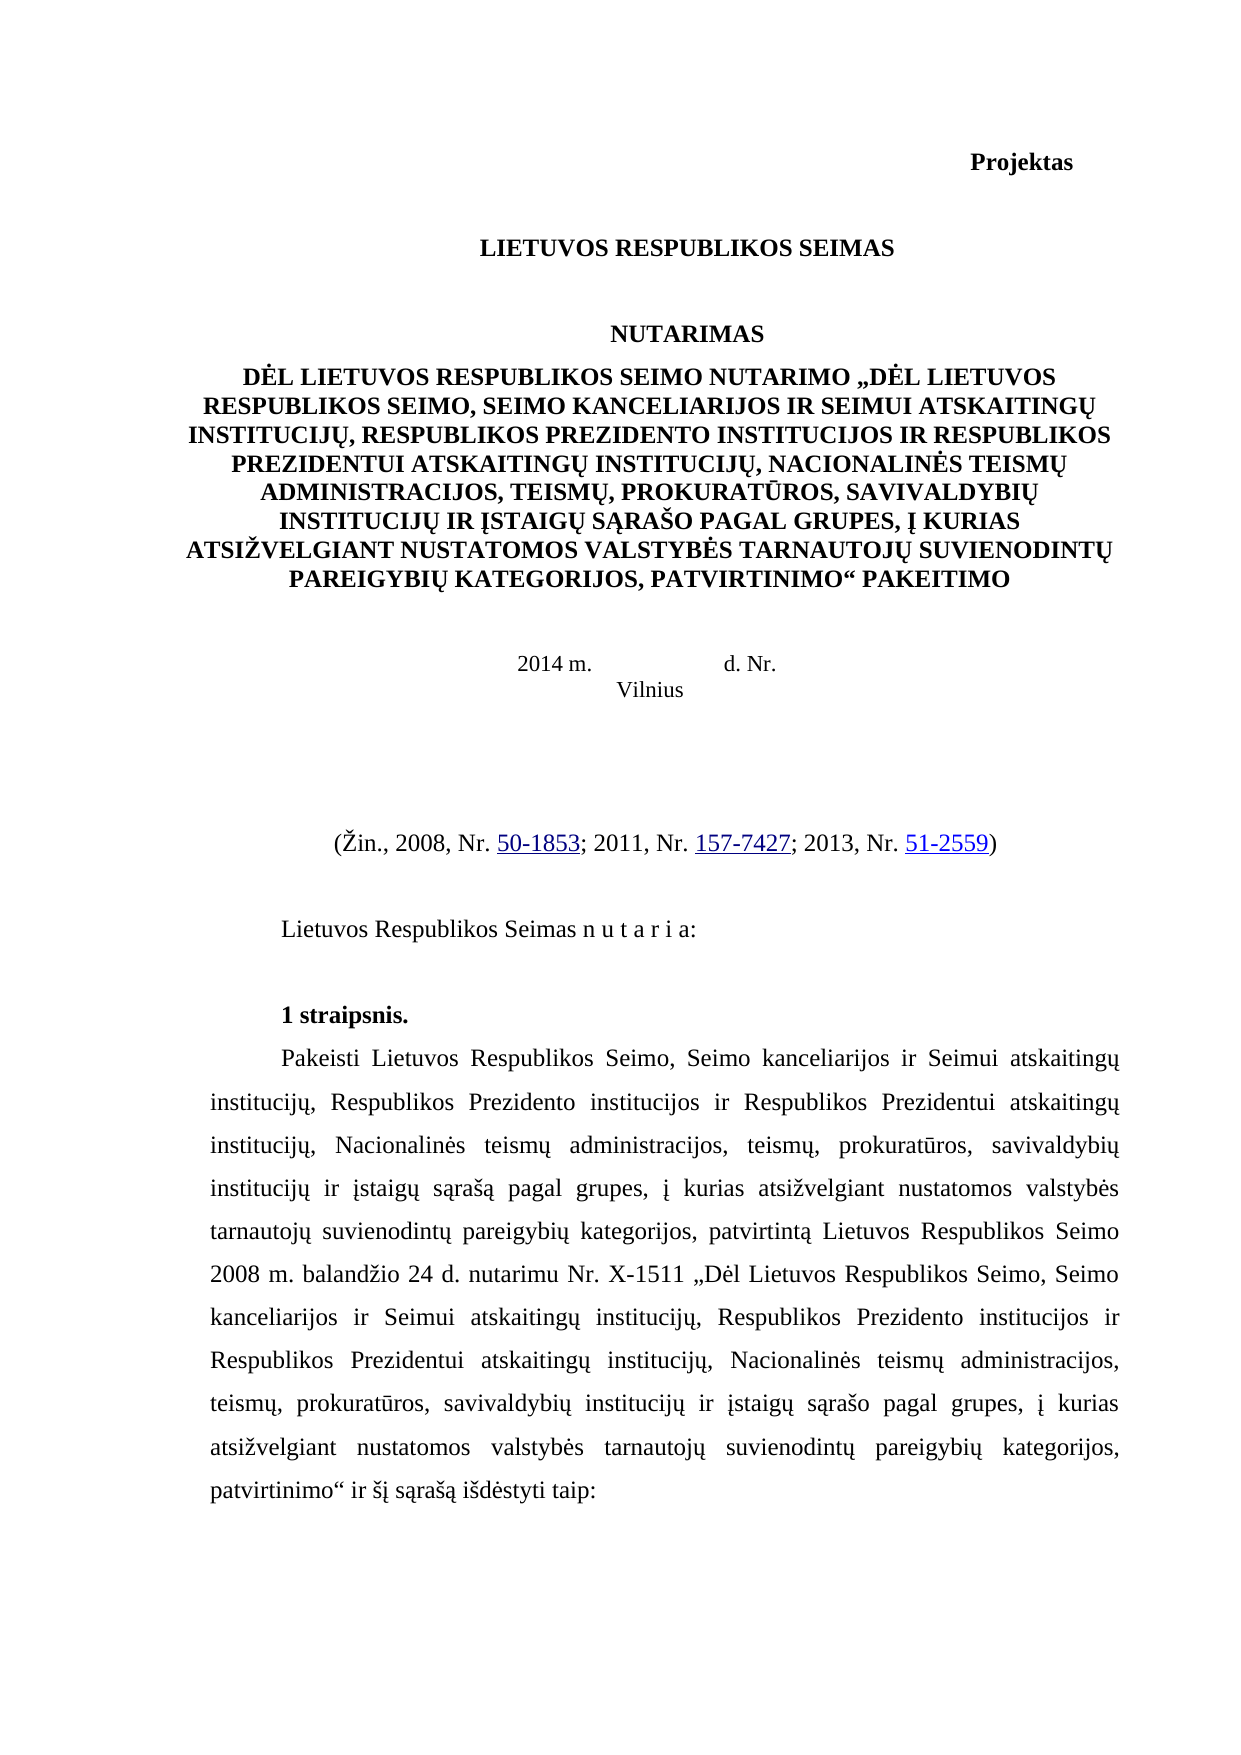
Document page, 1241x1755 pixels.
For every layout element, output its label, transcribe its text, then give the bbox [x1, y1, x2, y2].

text Pakeisti Lietuvos Respublikos Seimo, Seimo kanceliarijos ir Seimui atskaitingų institucijų, Respublikos Prezidento institucijos ir Respublikos Prezidentui atskaitingų institucijų, Nacionalinės teismų administracijos, teismų, prokuratūros, savivaldybių institucijų ir įstaigų sąrašą pagal grupes, į kurias atsižvelgiant nustatomos valstybės tarnautojų suvienodintų pareigybių kategorijos, patvirtintą Lietuvos Respublikos Seimo 2008 m. balandžio 24 d. nutarimu Nr. X-1511 „Dėl Lietuvos Respublikos Seimo, Seimo kanceliarijos ir Seimui atskaitingų institucijų, Respublikos Prezidento institucijos ir Respublikos Prezidentui atskaitingų institucijų, Nacionalinės teismų administracijos, teismų, prokuratūros, savivaldybių institucijų ir įstaigų sąrašo pagal grupes, į kurias atsižvelgiant nustatomos valstybės tarnautojų suvienodintų pareigybių kategorijos, patvirtinimo“ ir šį sąrašą išdėstyti taip: [210, 1043, 1120, 1503]
text 2014 m. d. Nr. Vilnius [177, 650, 1122, 703]
text (Žin., 2008, Nr. 50-1853; 2011, Nr. 157-7427; 2013, Nr. 51-2559) [210, 828, 1120, 857]
text Lietuvos Respublikos Seimas n u t a r i a: [210, 914, 1120, 943]
text 1 straipsnis. [210, 1000, 1120, 1029]
text projektas [177, 147, 1122, 176]
text DĖL LIETUVOS RESPUBLIKOS SEIMO NUTARIMO „DĖL LIETUVOS RESPUBLIKOS SEIMO, SEIMO KANCELIARIJOS IR SEIMUI ATSKAITINGŲ INSTITUCIJŲ, RESPUBLIKOS PREZIDENTO INSTITUCIJOS IR RESPUBLIKOS PREZIDENTUI ATSKAITINGŲ INSTITUCIJŲ, NACIONALINĖS TEISMŲ ADMINISTRACIJOS, TEISMŲ, PROKURATŪROS, SAVIVALDYBIŲ INSTITUCIJŲ IR ĮSTAIGŲ SĄRAŠO PAGAL GRUPES, Į KURIAS ATSIŽVELGIANT NUSTATOMOS VALSTYBĖS TARNAUTOJŲ SUVIENODINTŲ PAREIGYBIŲ KATEGORIJOS, PATVIRTINIMO“ PAKEITIMO [177, 362, 1122, 592]
text LIETUVOS RESPUBLIKOS SEIMAS [177, 233, 1122, 262]
text NUTARIMAS [177, 319, 1122, 348]
